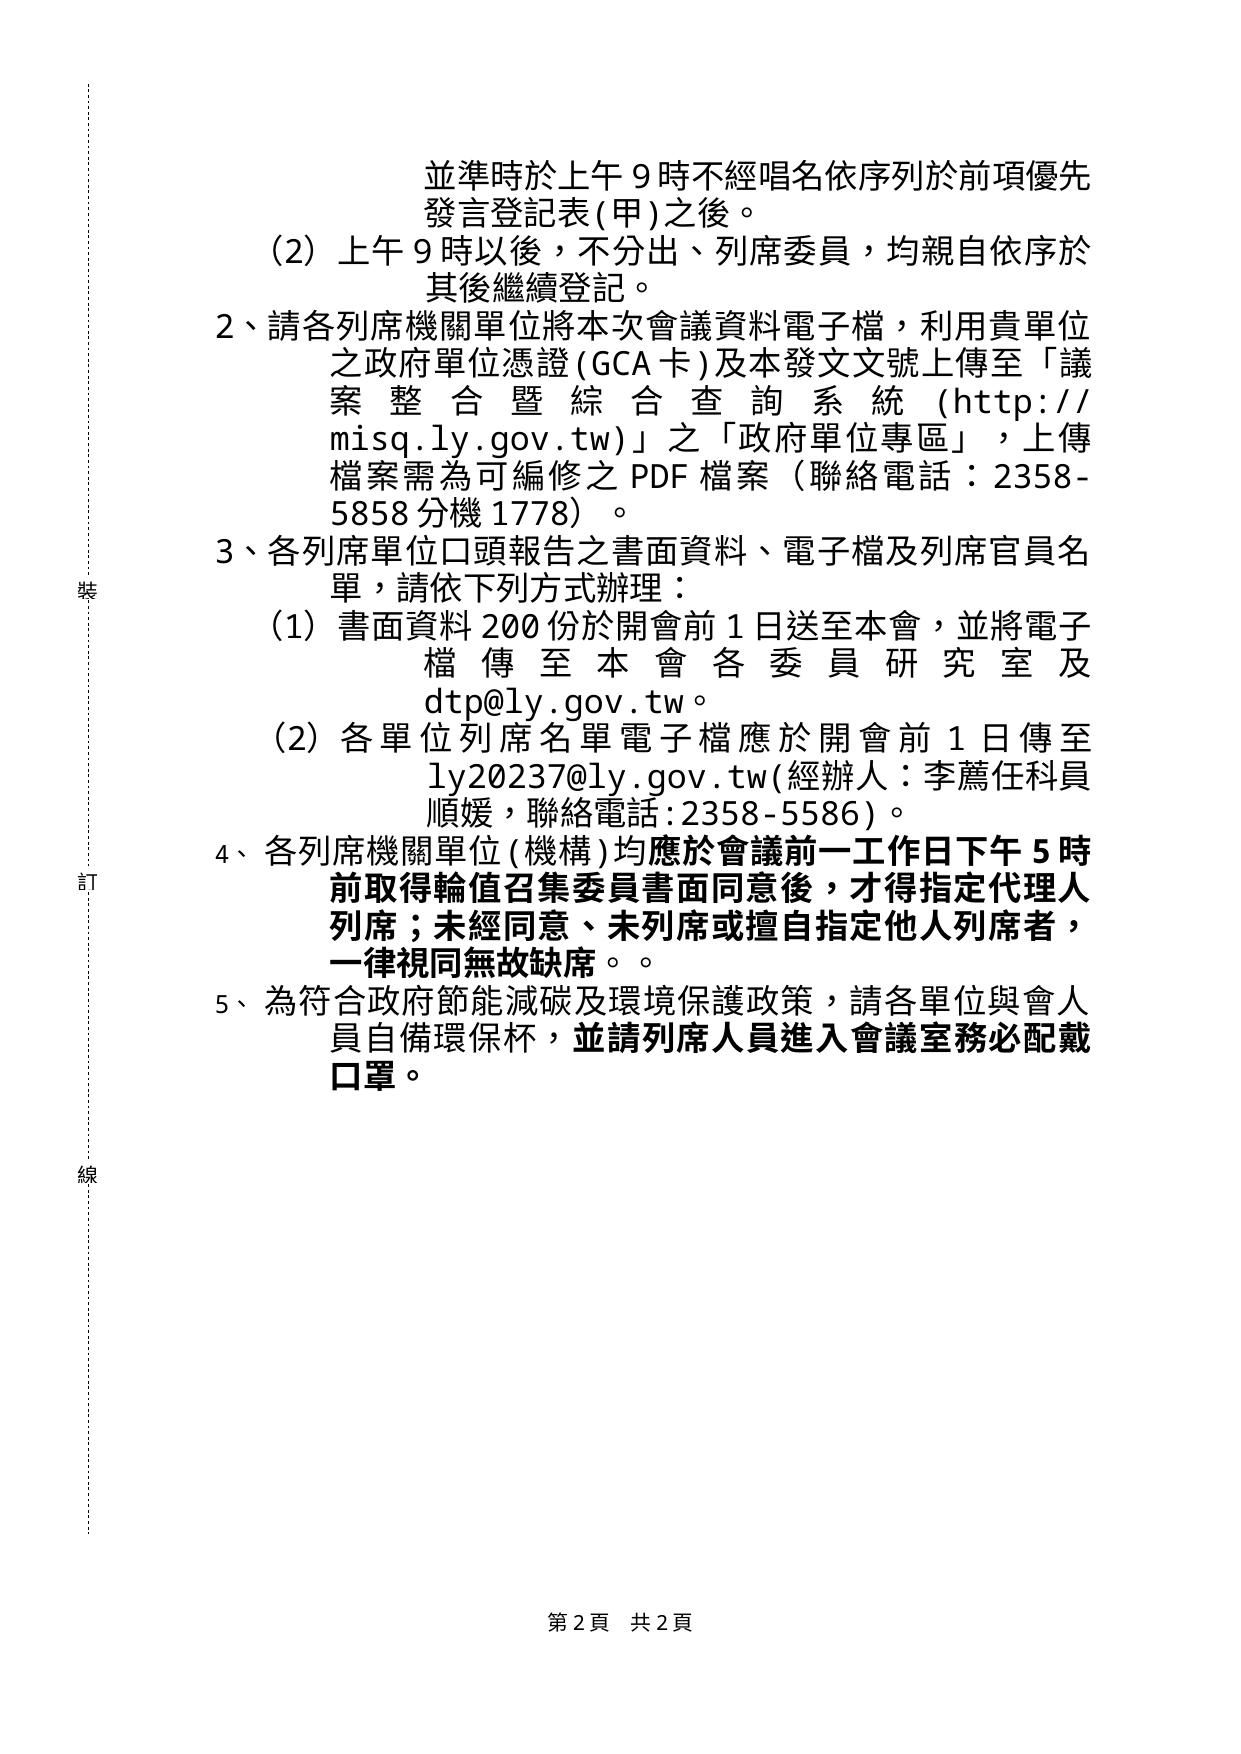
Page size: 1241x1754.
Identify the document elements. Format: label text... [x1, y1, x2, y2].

list 各列席單位口頭報告之書面資料、電子檔及列席官員名單，請依下列方式辦理： [214, 533, 1092, 608]
list 各列席機關單位(機構)均應於會議前一工作日下午5時前取得輪值召集委員書面同意後，才得指定代理人列席；未經同意、未列席或擅自指定他人列席者，一律視同無故缺席。。 [214, 833, 1092, 983]
list 書面資料200份於開會前1日送至本會，並將電子檔傳至本會各委員研究室及dtp@ly.gov.tw。 [250, 608, 1092, 721]
list 上午9時以後，不分出、列席委員，均親自依序於其後繼續登記。 [250, 233, 1092, 308]
list 請各列席機關單位將本次會議資料電子檔，利用貴單位之政府單位憑證(GCA卡)及本發文文號上傳至「議案整合暨綜合查詢系統(http://misq.ly.gov.tw)」之「政府單位專區」，上傳檔案需為可編修之PDF檔案（聯絡電話：2358-5858分機1778）。 [214, 308, 1092, 533]
list 各單位列席名單電子檔應於開會前1日傳至ly20237@ly.gov.tw(經辦人：李薦任科員順媛，聯絡電話:2358-5586)。 [253, 721, 1092, 833]
list 為符合政府節能減碳及環境保護政策，請各單位與會人員自備環保杯，並請列席人員進入會議室務必配戴口罩。 [214, 983, 1092, 1096]
list 上午8時至9時，出席委員在會場親自簽到後，依序登記於優先發言登記表(甲)；列席委員在會場親自簽到後依序登記於發言登記表(乙)，並準時於上午9時不經唱名依序列於前項優先發言登記表(甲)之後。 [247, 158, 1092, 233]
